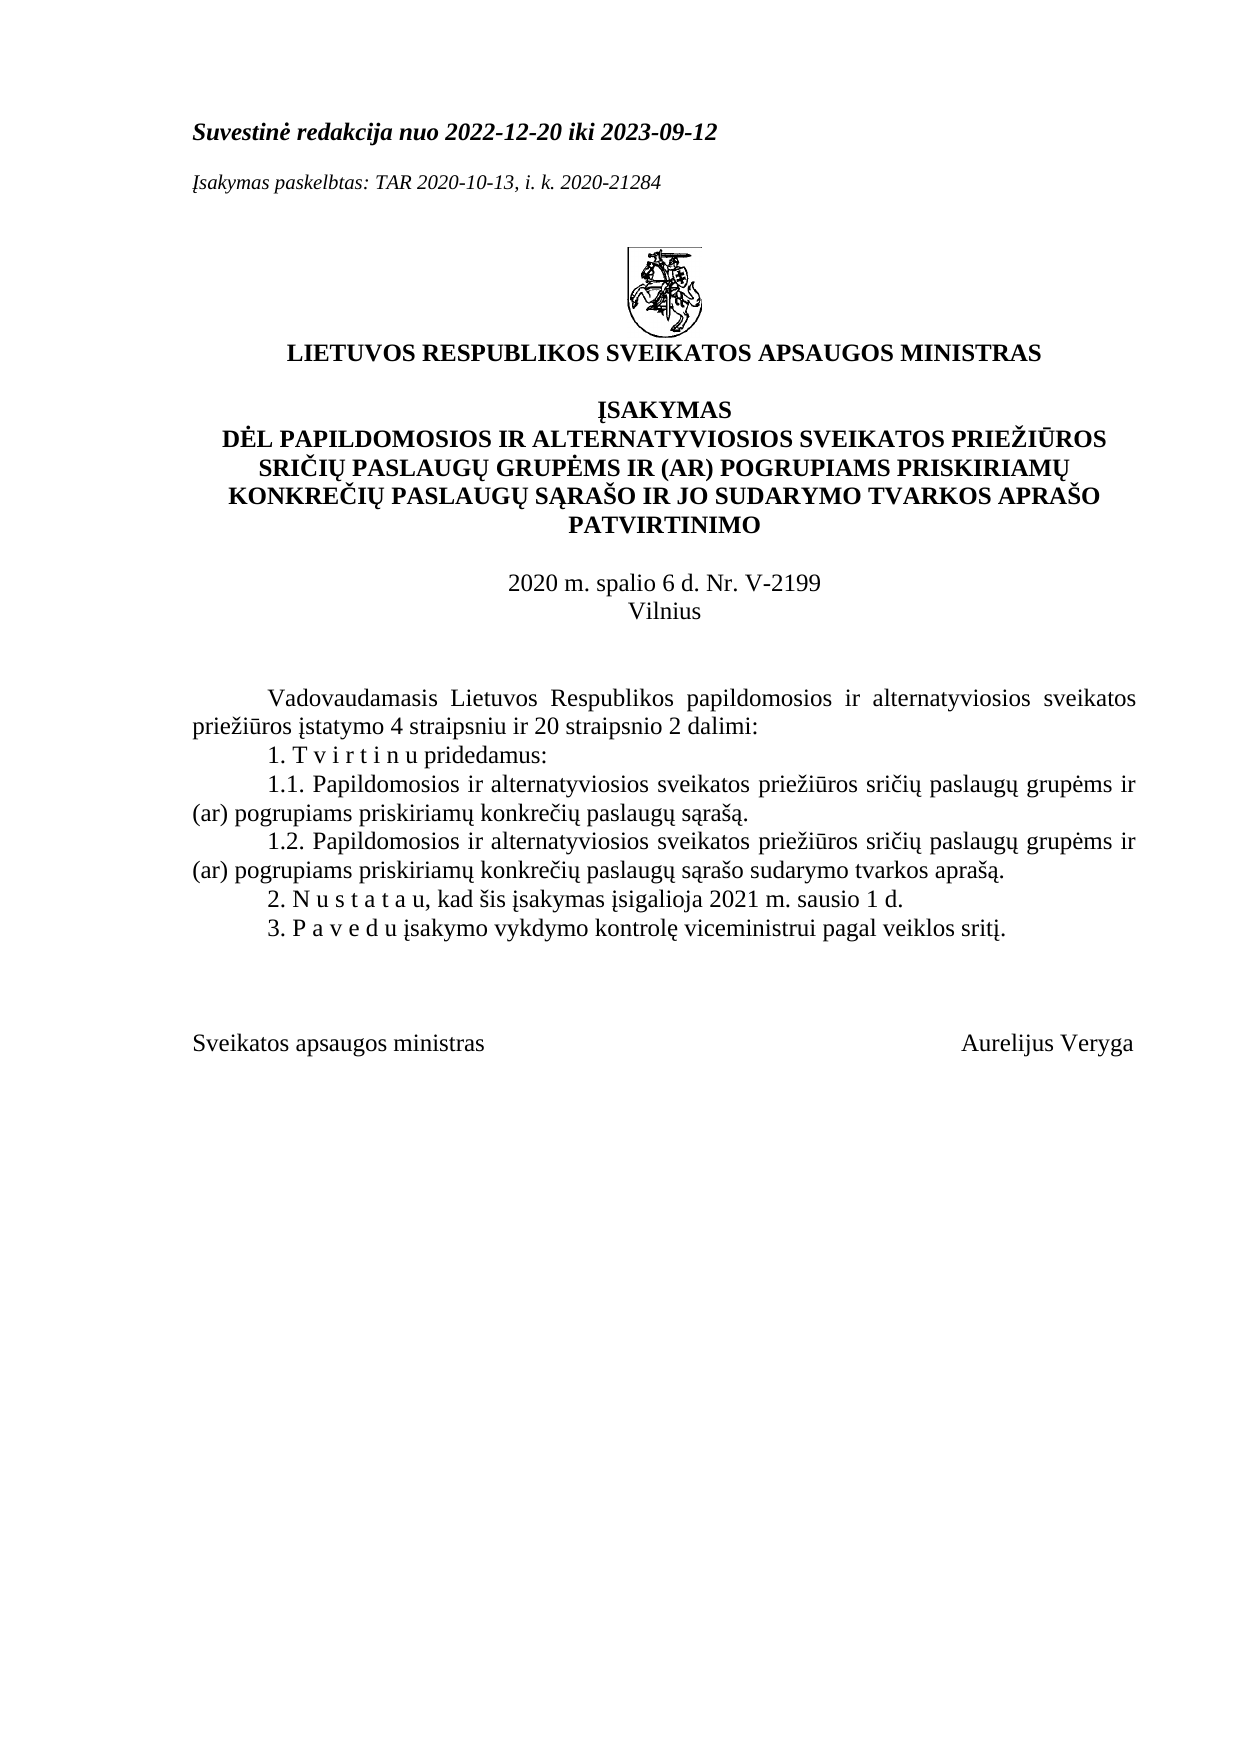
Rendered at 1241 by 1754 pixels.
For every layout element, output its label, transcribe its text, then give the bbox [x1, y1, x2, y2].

text ĮSAKYMAS [192, 395, 1137, 424]
text Įsakymas paskelbtas: TAR 2020-10-13, i. k. 2020-21284 [192, 170, 1137, 194]
text 2. N u s t a t a u, kad šis įsakymas įsigalioja 2021 m. sausio 1 d. [192, 884, 1137, 913]
text Sveikatos apsaugos ministras Aurelijus Veryga [192, 1028, 1137, 1056]
text 1.1. Papildomosios ir alternatyviosios sveikatos priežiūros sričių paslaugų grupėms ir (ar) pogrupiams priskiriamų konkrečių paslaugų sąrašą. [192, 769, 1137, 826]
text 1.2. Papildomosios ir alternatyviosios sveikatos priežiūros sričių paslaugų grupėms ir (ar) pogrupiams priskiriamų konkrečių paslaugų sąrašo sudarymo tvarkos aprašą. [192, 826, 1137, 884]
text LIETUVOS RESPUBLIKOS SVEIKATOS APSAUGOS MINISTRAS [192, 338, 1137, 366]
text 1. T v i r t i n u pridedamus: [192, 740, 1137, 769]
text Vilnius [192, 596, 1137, 625]
text 2020 m. spalio 6 d. Nr. V-2199 [192, 568, 1137, 596]
text Vadovaudamasis Lietuvos Respublikos papildomosios ir alternatyviosios sveikatos priežiūros įstatymo 4 straipsniu ir 20 straipsnio 2 dalimi: [192, 683, 1137, 740]
text 3. P a v e d u įsakymo vykdymo kontrolę viceministrui pagal veiklos sritį. [267, 913, 1137, 941]
text dĖL Papildomosios ir alternatyviosios sveikatos priežiūros SRIČIŲ paslaugų grupėms ir (ar) pogrupiams priskiriamų konkrečių paslaugų sąrašo IR JO SUDARYMO TVARKOS APRAŠO PATVIRTINIMO [192, 424, 1137, 539]
text Suvestinė redakcija nuo 2022-12-20 iki 2023-09-12 [192, 117, 1137, 146]
